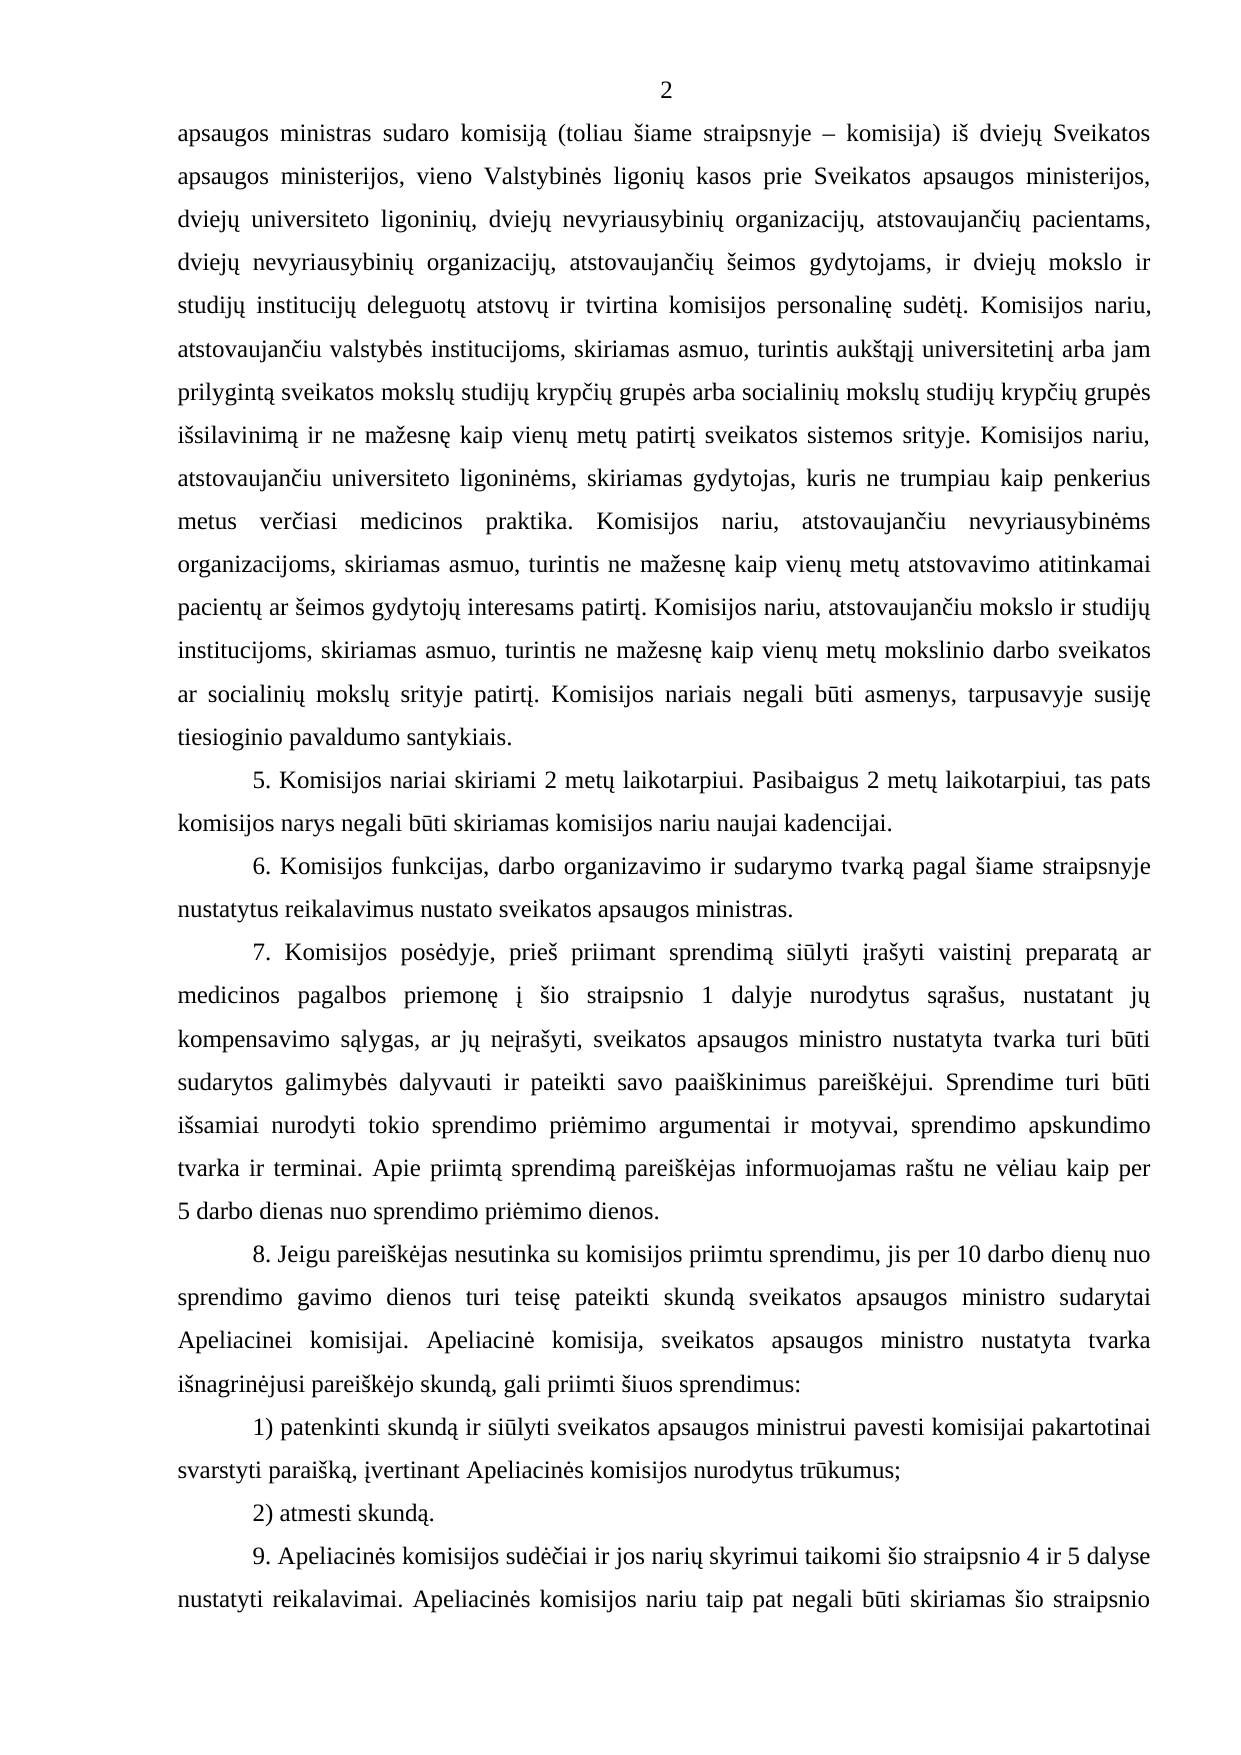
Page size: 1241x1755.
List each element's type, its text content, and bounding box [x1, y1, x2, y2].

text apsaugos ministras sudaro komisiją (toliau šiame straipsnyje – komisija) iš dviejų Sveikatos apsaugos ministerijos, vieno Valstybinės ligonių kasos prie Sveikatos apsaugos ministerijos, dviejų universiteto ligoninių, dviejų nevyriausybinių organizacijų, atstovaujančių pacientams, dviejų nevyriausybinių organizacijų, atstovaujančių šeimos gydytojams, ir dviejų mokslo ir studijų institucijų deleguotų atstovų ir tvirtina komisijos personalinę sudėtį. Komisijos nariu, atstovaujančiu valstybės institucijoms, skiriamas asmuo, turintis aukštąjį universitetinį arba jam prilygintą sveikatos mokslų studijų krypčių grupės arba socialinių mokslų studijų krypčių grupės išsilavinimą ir ne mažesnę kaip vienų metų patirtį sveikatos sistemos srityje. Komisijos nariu, atstovaujančiu universiteto ligoninėms, skiriamas gydytojas, kuris ne trumpiau kaip penkerius metus verčiasi medicinos praktika. Komisijos nariu, atstovaujančiu nevyriausybinėms organizacijoms, skiriamas asmuo, turintis ne mažesnę kaip vienų metų atstovavimo atitinkamai pacientų ar šeimos gydytojų interesams patirtį. Komisijos nariu, atstovaujančiu mokslo ir studijų institucijoms, skiriamas asmuo, turintis ne mažesnę kaip vienų metų mokslinio darbo sveikatos ar socialinių mokslų srityje patirtį. Komisijos nariais negali būti asmenys, tarpusavyje susiję tiesioginio pavaldumo santykiais. [177, 118, 1152, 751]
text 1) patenkinti skundą ir siūlyti sveikatos apsaugos ministrui pavesti komisijai pakartotinai svarstyti paraišką, įvertinant Apeliacinės komisijos nurodytus trūkumus; [177, 1412, 1152, 1484]
text 9. Apeliacinės komisijos sudėčiai ir jos narių skyrimui taikomi šio straipsnio 4 ir 5 dalyse nustatyti reikalavimai. Apeliacinės komisijos nariu taip pat negali būti skiriamas šio straipsnio [177, 1541, 1152, 1613]
text 5. Komisijos nariai skiriami 2 metų laikotarpiui. Pasibaigus 2 metų laikotarpiui, tas pats komisijos narys negali būti skiriamas komisijos nariu naujai kadencijai. [177, 765, 1152, 837]
text 8. Jeigu pareiškėjas nesutinka su komisijos priimtu sprendimu, jis per 10 darbo dienų nuo sprendimo gavimo dienos turi teisę pateikti skundą sveikatos apsaugos ministro sudarytai Apeliacinei komisijai. Apeliacinė komisija, sveikatos apsaugos ministro nustatyta tvarka išnagrinėjusi pareiškėjo skundą, gali priimti šiuos sprendimus: [177, 1239, 1152, 1397]
text 2) atmesti skundą. [177, 1498, 1152, 1527]
text 7. Komisijos posėdyje, prieš priimant sprendimą siūlyti įrašyti vaistinį preparatą ar medicinos pagalbos priemonę į šio straipsnio 1 dalyje nurodytus sąrašus, nustatant jų kompensavimo sąlygas, ar jų neįrašyti, sveikatos apsaugos ministro nustatyta tvarka turi būti sudarytos galimybės dalyvauti ir pateikti savo paaiškinimus pareiškėjui. Sprendime turi būti išsamiai nurodyti tokio sprendimo priėmimo argumentai ir motyvai, sprendimo apskundimo tvarka ir terminai. Apie priimtą sprendimą pareiškėjas informuojamas raštu ne vėliau kaip per 5 darbo dienas nuo sprendimo priėmimo dienos. [177, 937, 1152, 1225]
text 6. Komisijos funkcijas, darbo organizavimo ir sudarymo tvarką pagal šiame straipsnyje nustatytus reikalavimus nustato sveikatos apsaugos ministras. [177, 851, 1152, 923]
